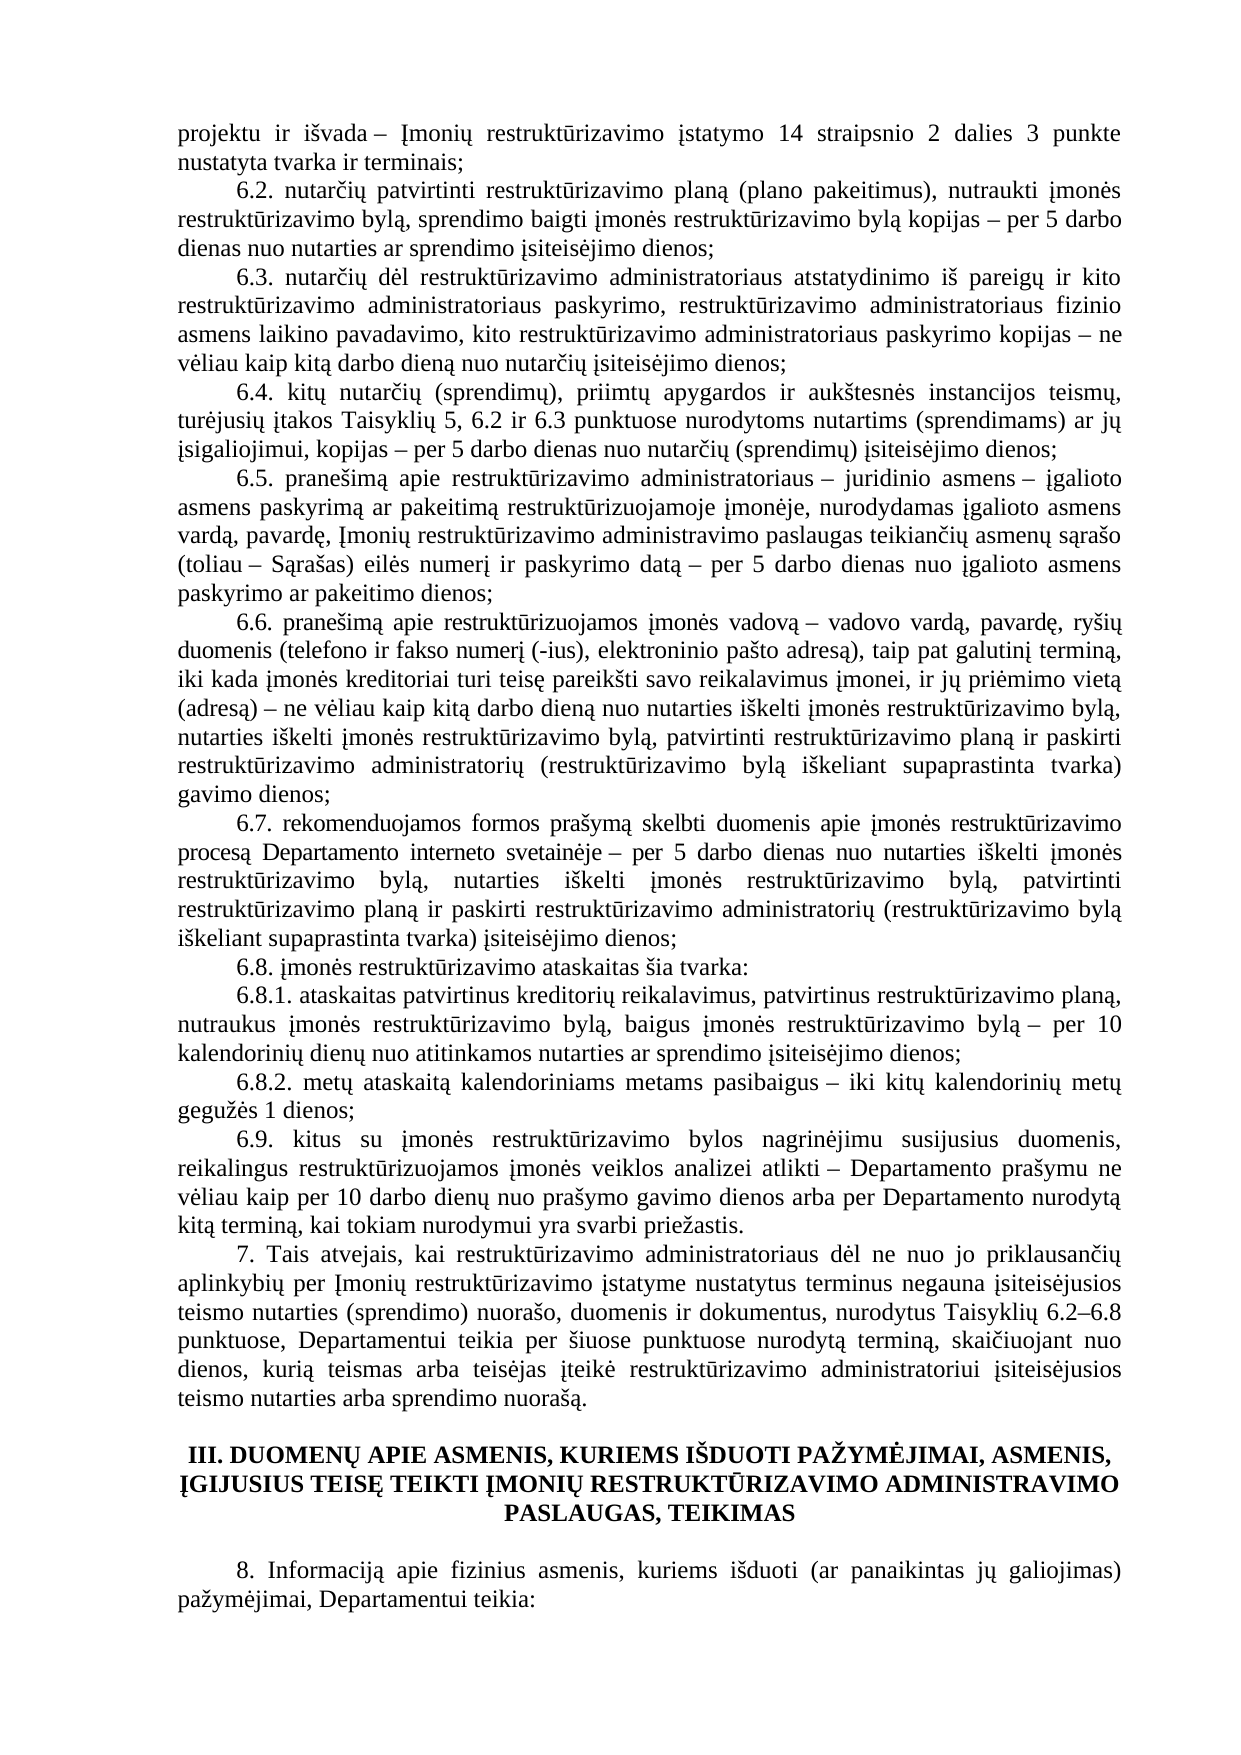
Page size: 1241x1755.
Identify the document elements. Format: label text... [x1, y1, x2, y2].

text 6.3. nutarčių dėl restruktūrizavimo administratoriaus atstatydinimo iš pareigų ir kito restruktūrizavimo administratoriaus paskyrimo, restruktūrizavimo administratoriaus fizinio asmens laikino pavadavimo, kito restruktūrizavimo administratoriaus paskyrimo kopijas – ne vėliau kaip kitą darbo dieną nuo nutarčių įsiteisėjimo dienos; [177, 262, 1122, 377]
text 6.8.1. ataskaitas patvirtinus kreditorių reikalavimus, patvirtinus restruktūrizavimo planą, nutraukus įmonės restruktūrizavimo bylą, baigus įmonės restruktūrizavimo bylą – per 10 kalendorinių dienų nuo atitinkamos nutarties ar sprendimo įsiteisėjimo dienos; [177, 981, 1122, 1067]
text 6.9. kitus su įmonės restruktūrizavimo bylos nagrinėjimu susijusius duomenis, reikalingus restruktūrizuojamos įmonės veiklos analizei atlikti – Departamento prašymu ne vėliau kaip per 10 darbo dienų nuo prašymo gavimo dienos arba per Departamento nurodytą kitą terminą, kai tokiam nurodymui yra svarbi priežastis. [177, 1124, 1122, 1239]
text 6.8. įmonės restruktūrizavimo ataskaitas šia tvarka: [177, 952, 1122, 981]
text III. Duomenų apie asmenis, kuriems išduoti pažymėjimai, asmenis, įgijusius teisę teikti įmonių restruktūrizavimo administravimo paslaugas, teikimas [177, 1441, 1122, 1527]
text 6.8.2. metų ataskaitą kalendoriniams metams pasibaigus – iki kitų kalendorinių metų gegužės 1 dienos; [177, 1067, 1122, 1124]
text 6.6. pranešimą apie restruktūrizuojamos įmonės vadovą – vadovo vardą, pavardę, ryšių duomenis (telefono ir fakso numerį (-ius), elektroninio pašto adresą), taip pat galutinį terminą, iki kada įmonės kreditoriai turi teisę pareikšti savo reikalavimus įmonei, ir jų priėmimo vietą (adresą) – ne vėliau kaip kitą darbo dieną nuo nutarties iškelti įmonės restruktūrizavimo bylą, nutarties iškelti įmonės restruktūrizavimo bylą, patvirtinti restruktūrizavimo planą ir paskirti restruktūrizavimo administratorių (restruktūrizavimo bylą iškeliant supaprastinta tvarka) gavimo dienos; [177, 607, 1122, 808]
text 6.4. kitų nutarčių (sprendimų), priimtų apygardos ir aukštesnės instancijos teismų, turėjusių įtakos Taisyklių 5, 6.2 ir 6.3 punktuose nurodytoms nutartims (sprendimams) ar jų įsigaliojimui, kopijas – per 5 darbo dienas nuo nutarčių (sprendimų) įsiteisėjimo dienos; [177, 377, 1122, 463]
text 6.5. pranešimą apie restruktūrizavimo administratoriaus – juridinio asmens – įgalioto asmens paskyrimą ar pakeitimą restruktūrizuojamoje įmonėje, nurodydamas įgalioto asmens vardą, pavardę, Įmonių restruktūrizavimo administravimo paslaugas teikiančių asmenų sąrašo (toliau – Sąrašas) eilės numerį ir paskyrimo datą – per 5 darbo dienas nuo įgalioto asmens paskyrimo ar pakeitimo dienos; [177, 463, 1122, 607]
text 6.7. rekomenduojamos formos prašymą skelbti duomenis apie įmonės restruktūrizavimo procesą Departamento interneto svetainėje – per 5 darbo dienas nuo nutarties iškelti įmonės restruktūrizavimo bylą, nutarties iškelti įmonės restruktūrizavimo bylą, patvirtinti restruktūrizavimo planą ir paskirti restruktūrizavimo administratorių (restruktūrizavimo bylą iškeliant supaprastinta tvarka) įsiteisėjimo dienos; [177, 808, 1122, 952]
text 7. Tais atvejais, kai restruktūrizavimo administratoriaus dėl ne nuo jo priklausančių aplinkybių per Įmonių restruktūrizavimo įstatyme nustatytus terminus negauna įsiteisėjusios teismo nutarties (sprendimo) nuorašo, duomenis ir dokumentus, nurodytus Taisyklių 6.2–6.8 punktuose, Departamentui teikia per šiuose punktuose nurodytą terminą, skaičiuojant nuo dienos, kurią teismas arba teisėjas įteikė restruktūrizavimo administratoriui įsiteisėjusios teismo nutarties arba sprendimo nuorašą. [177, 1239, 1122, 1412]
text 6.2. nutarčių patvirtinti restruktūrizavimo planą (plano pakeitimus), nutraukti įmonės restruktūrizavimo bylą, sprendimo baigti įmonės restruktūrizavimo bylą kopijas – per 5 darbo dienas nuo nutarties ar sprendimo įsiteisėjimo dienos; [177, 176, 1122, 262]
text 8. Informaciją apie fizinius asmenis, kuriems išduoti (ar panaikintas jų galiojimas) pažymėjimai, Departamentui teikia: [177, 1556, 1122, 1613]
text projektu ir išvada – Įmonių restruktūrizavimo įstatymo 14 straipsnio 2 dalies 3 punkte nustatyta tvarka ir terminais; [177, 118, 1122, 176]
